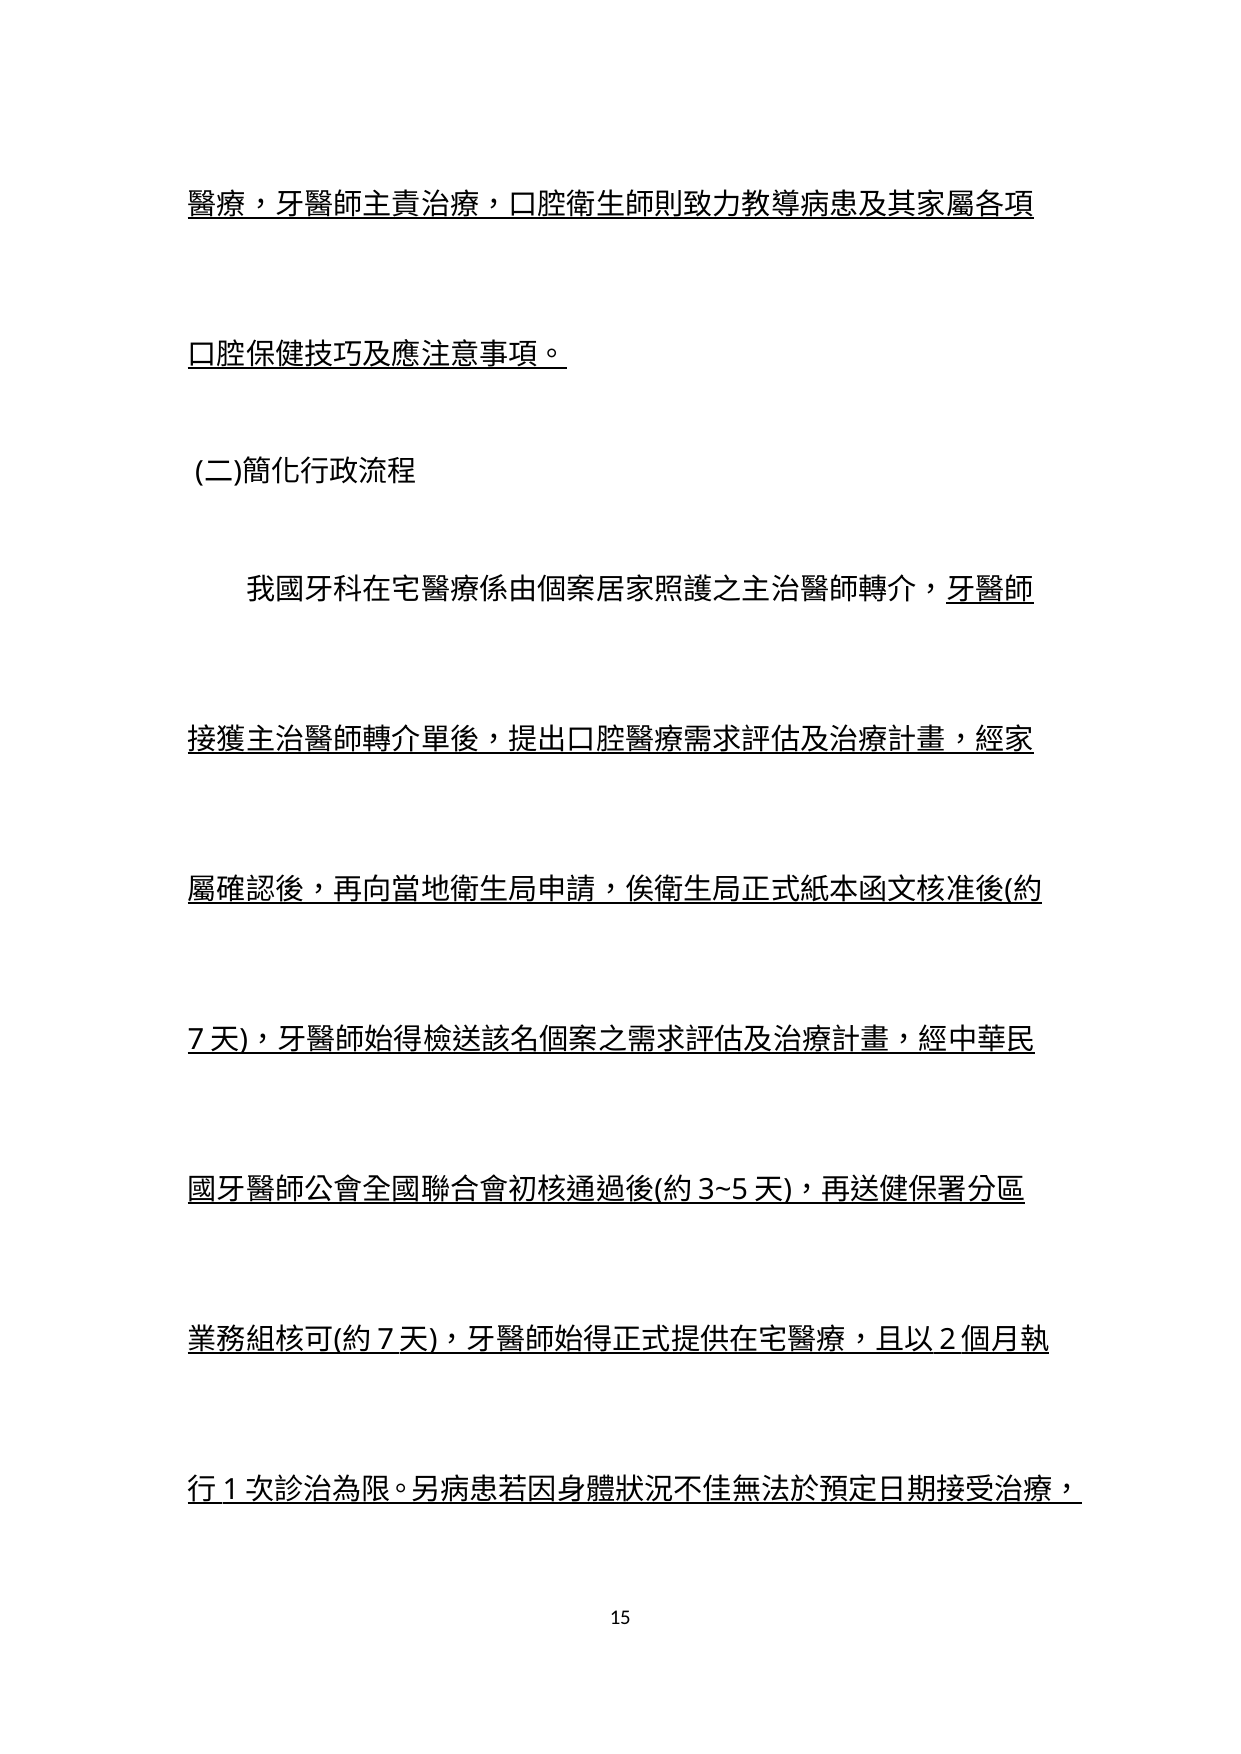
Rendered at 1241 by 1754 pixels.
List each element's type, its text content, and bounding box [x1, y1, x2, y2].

text 我國牙科在宅醫療係由個案居家照護之主治醫師轉介，牙醫師接獲主治醫師轉介單後，提出口腔醫療需求評估及治療計畫，經家屬確認後，再向當地衛生局申請，俟衛生局正式紙本函文核准後(約7天)，牙醫師始得檢送該名個案之需求評估及治療計畫，經中華民國牙醫師公會全國聯合會初核通過後(約3~5天)，再送健保署分區業務組核可(約7天)，牙醫師始得正式提供在宅醫療，且以2個月執行1次診治為限。另病患若因身體狀況不佳無法於預定日期接受治療，而需調整原訂治療日期，則需重新進行前述行政程序。反觀日本，每個月可進行2次牙科醫療，牙醫師可依病患需求，逕行增加次數，保險單位完全尊重牙醫師專業判斷。 [187, 549, 1053, 1502]
text (二)簡化行政流程 [187, 432, 1053, 507]
text 我國牙科在宅醫療係由個案居家照護之主治醫師轉介，牙醫師接獲主治醫師轉介單後，提出口腔醫療需求評估及治療計畫，經家屬確認後，再向當地衛生局申請，俟衛生局正式紙本函文核准後(約7天)，牙醫師始得檢送該名個案之需求評估及治療計畫，經中華民國牙醫師公會全國聯合會初核通過後(約3~5天)，再送健保署分區業務組核可(約7天)，牙醫師始得正式提供在宅醫療，且以2個月執行1次診治為限。另病患若因身體狀況不佳無法於預定日期接受治療，而需調整原訂治療日期，則需重新進行前述行政程序。反觀日本，每個月可進行2次牙科醫療，牙醫師可依病患需求，逕行增加次數，保險單位完全尊重牙醫師專業判斷。 [187, 1503, 1053, 1524]
text 醫療，牙醫師主責治療，口腔衛生師則致力教導病患及其家屬各項口腔保健技巧及應注意事項。 [187, 164, 1053, 389]
